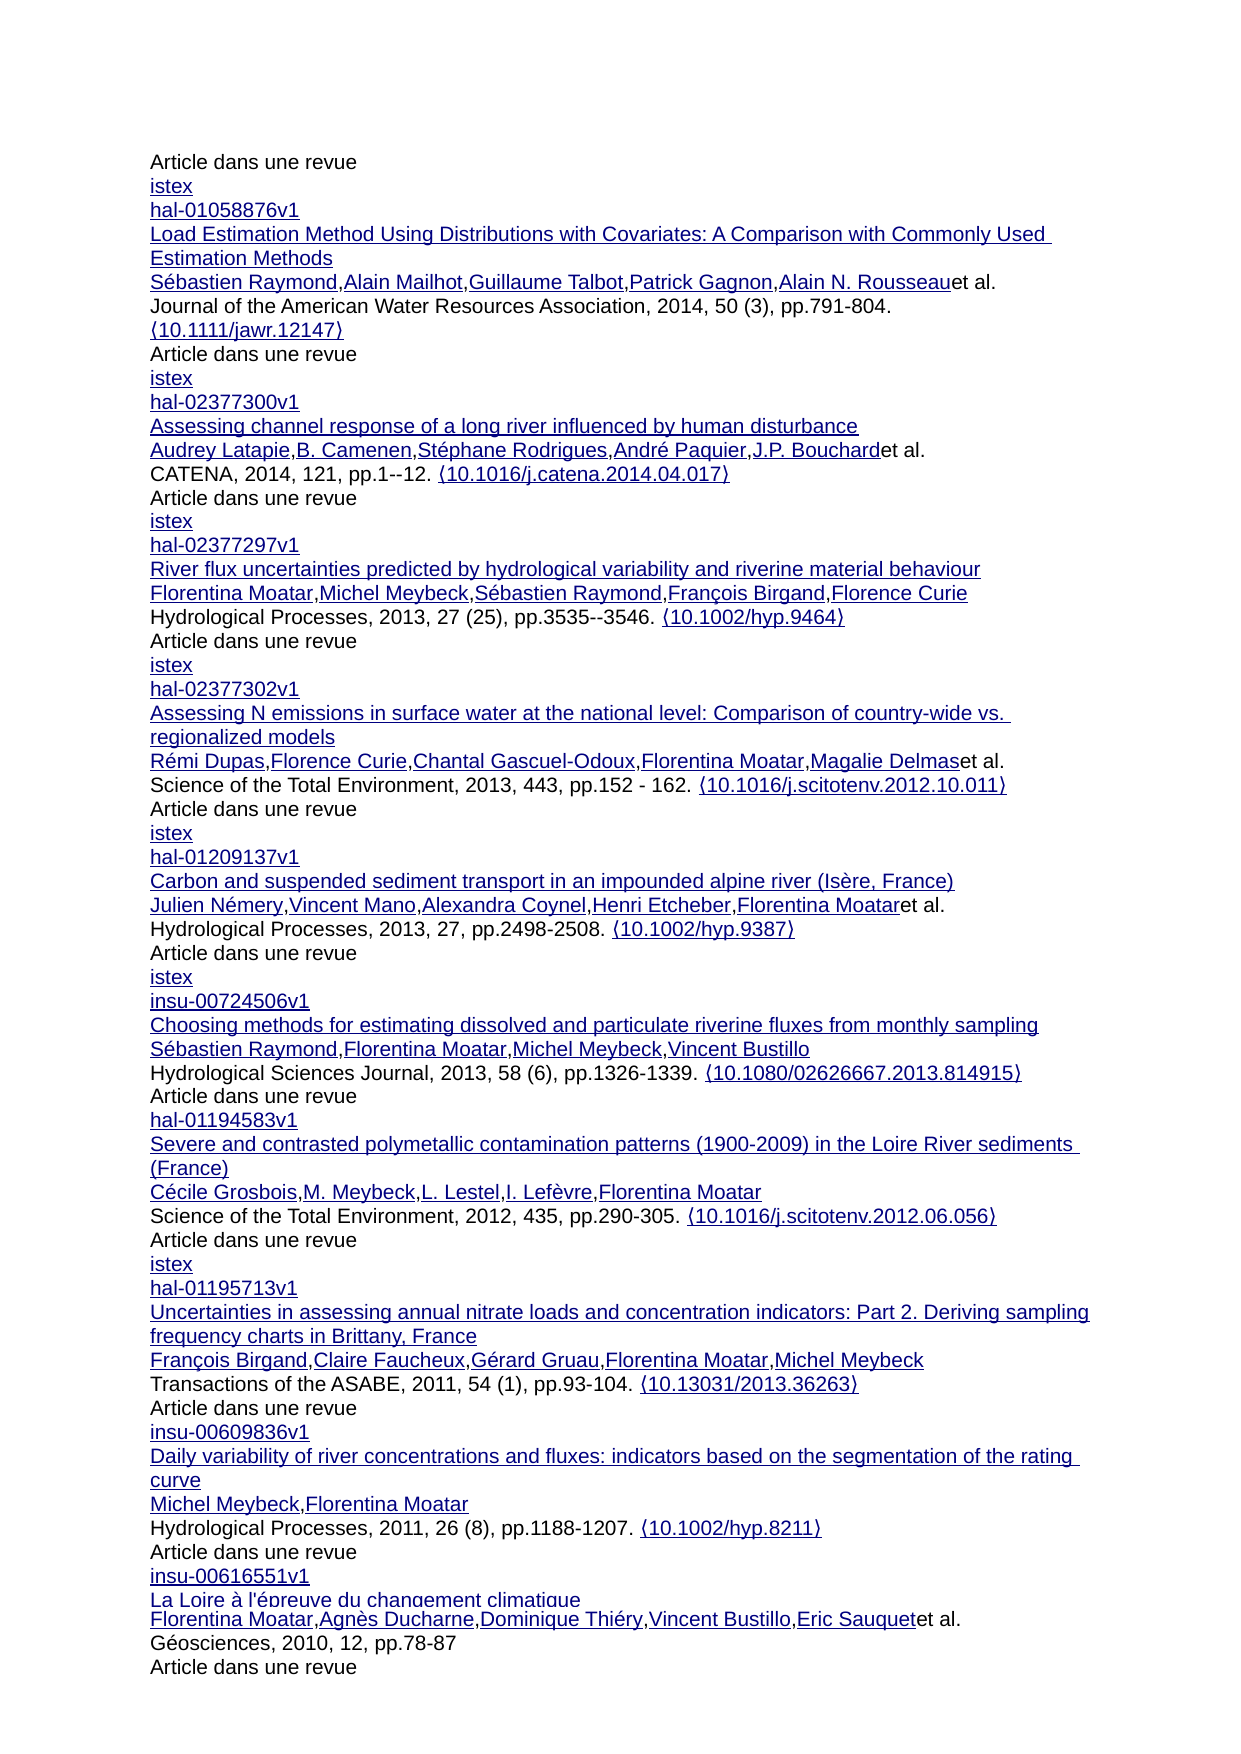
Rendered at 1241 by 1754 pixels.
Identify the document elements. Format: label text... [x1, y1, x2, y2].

table_cell Article dans une revue istex hal-01058876v1 [150, 150, 1090, 222]
table_cell Daily variability of river concentrations and fluxes: indicators based on the segmentation of the rating curve Michel Meybeck,Florentina Moatar Hydrological Processes, 2011, 26 (8), pp.1188-1207. ⟨10.1002/hyp.8211⟩ Article dans une revue insu-00616551v1 [150, 1444, 1090, 1587]
table_cell Carbon and suspended sediment transport in an impounded alpine river (Isère, France) Julien Némery,Vincent Mano,Alexandra Coynel,Henri Etcheber,Florentina Moataret al. Hydrological Processes, 2013, 27, pp.2498-2508. ⟨10.1002/hyp.9387⟩ Article dans une revue istex insu-00724506v1 [150, 869, 1090, 1012]
table_cell Severe and contrasted polymetallic contamination patterns (1900-2009) in the Loire River sediments (France) Cécile Grosbois,M. Meybeck,L. Lestel,I. Lefèvre,Florentina Moatar Science of the Total Environment, 2012, 435, pp.290-305. ⟨10.1016/j.scitotenv.2012.06.056⟩ Article dans une revue istex hal-01195713v1 [150, 1132, 1090, 1300]
table_cell Choosing methods for estimating dissolved and particulate riverine fluxes from monthly sampling Sébastien Raymond,Florentina Moatar,Michel Meybeck,Vincent Bustillo Hydrological Sciences Journal, 2013, 58 (6), pp.1326-1339. ⟨10.1080/02626667.2013.814915⟩ Article dans une revue hal-01194583v1 [150, 1013, 1090, 1132]
table_cell Load Estimation Method Using Distributions with Covariates: A Comparison with Commonly Used Estimation Methods Sébastien Raymond,Alain Mailhot,Guillaume Talbot,Patrick Gagnon,Alain N. Rousseauet al. Journal of the American Water Resources Association, 2014, 50 (3), pp.791-804. ⟨10.1111/jawr.12147⟩ Article dans une revue istex hal-02377300v1 [150, 222, 1090, 413]
table_cell Assessing N emissions in surface water at the national level: Comparison of country-wide vs. regionalized models Rémi Dupas,Florence Curie,Chantal Gascuel-Odoux,Florentina Moatar,Magalie Delmaset al. Science of the Total Environment, 2013, 443, pp.152 - 162. ⟨10.1016/j.scitotenv.2012.10.011⟩ Article dans une revue istex hal-01209137v1 [150, 701, 1090, 869]
table_cell Uncertainties in assessing annual nitrate loads and concentration indicators: Part 2. Deriving sampling [150, 1300, 1090, 1321]
table_cell Assessing channel response of a long river influenced by human disturbance Audrey Latapie,B. Camenen,Stéphane Rodrigues,André Paquier,J.P. Bouchardet al. CATENA, 2014, 121, pp.1--12. ⟨10.1016/j.catena.2014.04.017⟩ Article dans une revue istex hal-02377297v1 [150, 414, 1090, 557]
table_cell frequency charts in Brittany, France François Birgand,Claire Faucheux,Gérard Gruau,Florentina Moatar,Michel Meybeck Transactions of the ASABE, 2011, 54 (1), pp.93-104. ⟨10.13031/2013.36263⟩ Article dans une revue insu-00609836v1 [150, 1322, 1090, 1444]
table_cell La Loire à l'épreuve du changement climatique Florentina Moatar,Agnès Ducharne,Dominique Thiéry,Vincent Bustillo,Eric Sauquetet al. Géosciences, 2010, 12, pp.78-87 Article dans une revue [150, 1588, 1090, 1679]
table_cell River flux uncertainties predicted by hydrological variability and riverine material behaviour Florentina Moatar,Michel Meybeck,Sébastien Raymond,François Birgand,Florence Curie Hydrological Processes, 2013, 27 (25), pp.3535--3546. ⟨10.1002/hyp.9464⟩ Article dans une revue istex hal-02377302v1 [150, 557, 1090, 701]
